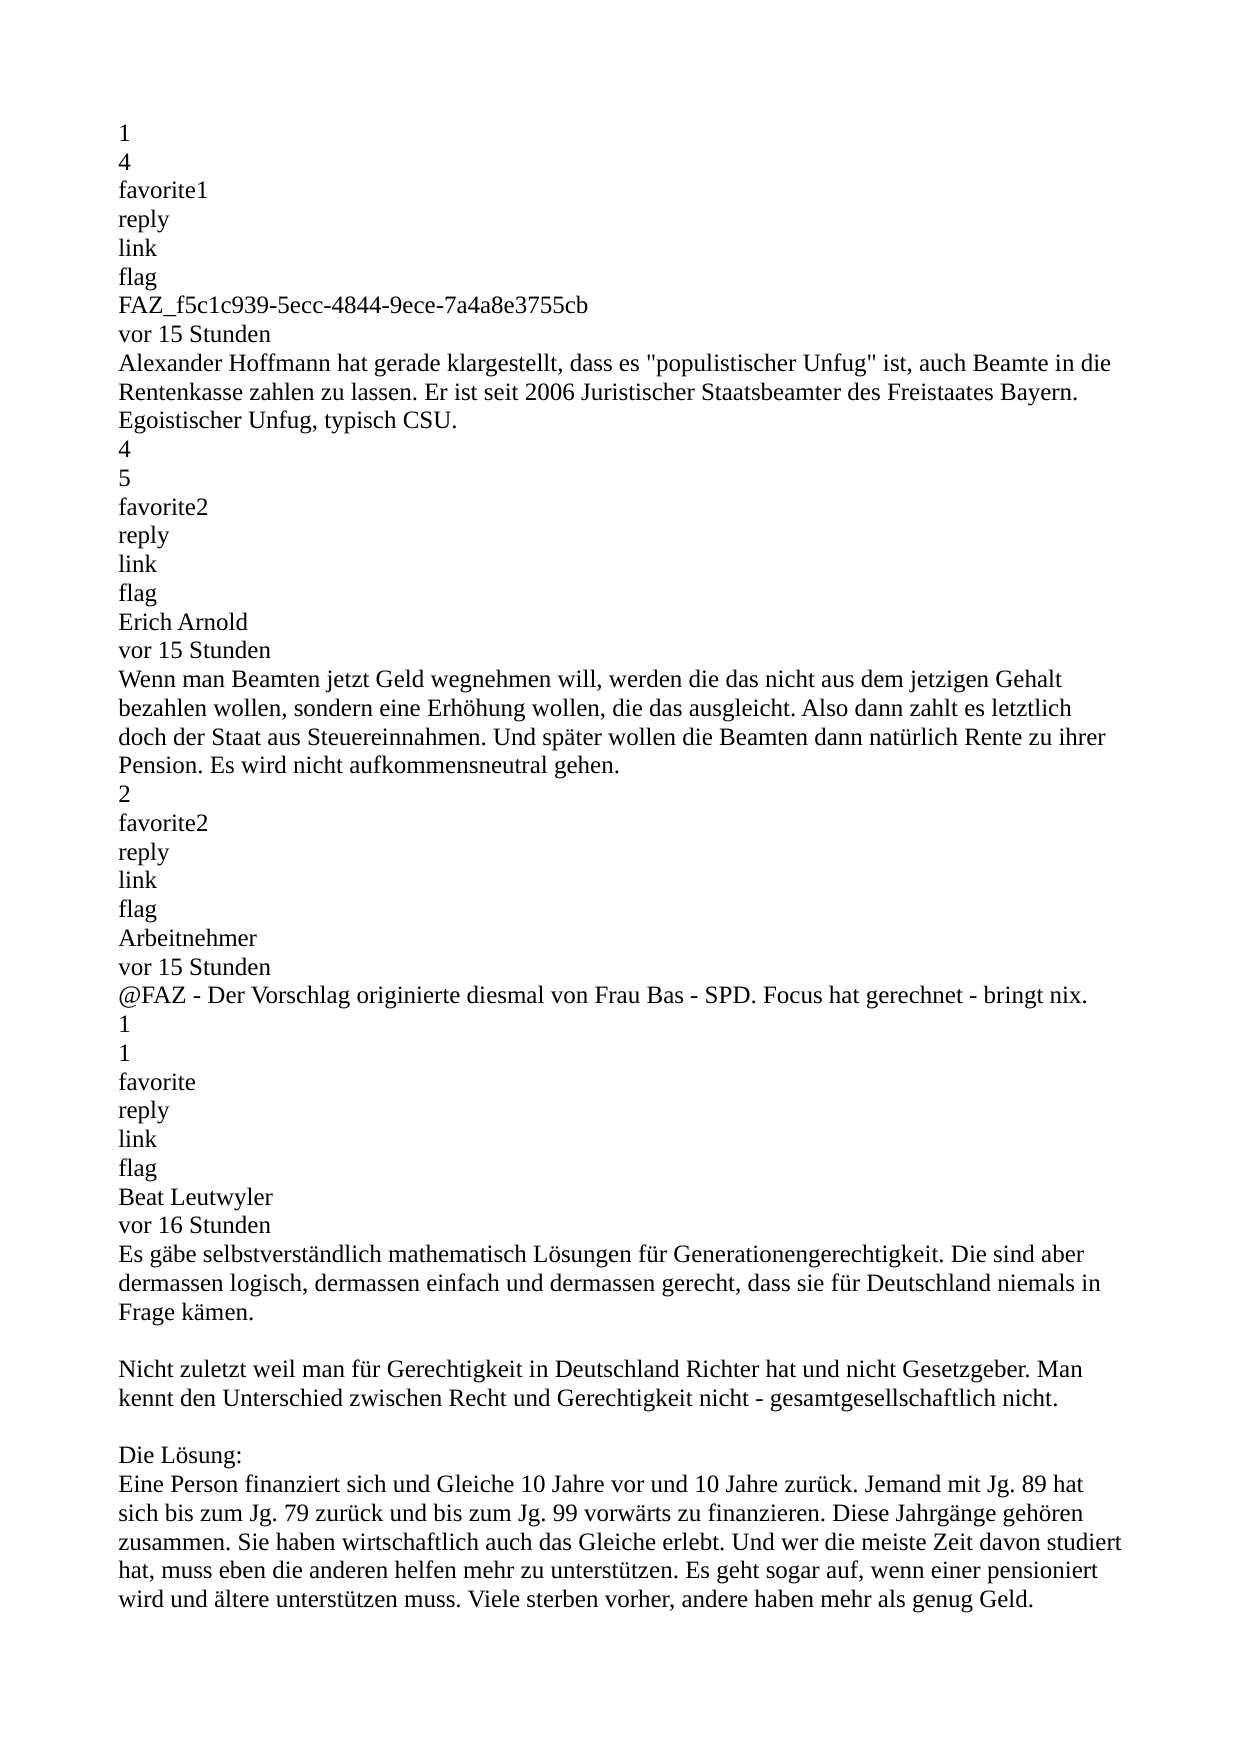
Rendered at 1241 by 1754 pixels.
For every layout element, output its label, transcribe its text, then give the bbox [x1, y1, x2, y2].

text flag [118, 578, 1122, 607]
text Arbeitnehmer [118, 923, 1122, 952]
text link [118, 1124, 1122, 1153]
text Es gäbe selbstverständlich mathematisch Lösungen für Generationengerechtigkeit. Die sind aber dermassen logisch, dermassen einfach und dermassen gerecht, dass sie für Deutschland niemals in Frage kämen. Nicht zuletzt weil man für Gerechtigkeit in Deutschland Richter hat und nicht Gesetzgeber. Man kennt den Unterschied zwischen Recht und Gerechtigkeit nicht - gesamtgesellschaftlich nicht. Die Lösung: Eine Person finanziert sich und Gleiche 10 Jahre vor und 10 Jahre zurück. Jemand mit Jg. 89 hat sich bis zum Jg. 79 zurück und bis zum Jg. 99 vorwärts zu finanzieren. Diese Jahrgänge gehören zusammen. Sie haben wirtschaftlich auch das Gleiche erlebt. Und wer die meiste Zeit davon studiert hat, muss eben die anderen helfen mehr zu unterstützen. Es geht sogar auf, wenn einer pensioniert wird und ältere unterstützen muss. Viele sterben vorher, andere haben mehr als genug Geld. [118, 1239, 1122, 1613]
text Alexander Hoffmann hat gerade klargestellt, dass es "populistischer Unfug" ist, auch Beamte in die Rentenkasse zahlen zu lassen. Er ist seit 2006 Juristischer Staatsbeamter des Freistaates Bayern. Egoistischer Unfug, typisch CSU. [118, 348, 1122, 434]
text vor 15 Stunden [118, 636, 1122, 664]
text favorite [118, 1067, 1122, 1096]
text favorite1 [118, 176, 1122, 204]
text 2 [118, 779, 1122, 808]
text vor 15 Stunden [118, 952, 1122, 981]
text vor 15 Stunden [118, 319, 1122, 348]
text Erich Arnold [118, 607, 1122, 636]
text link [118, 233, 1122, 262]
text link [118, 866, 1122, 894]
text vor 16 Stunden [118, 1211, 1122, 1239]
text flag [118, 262, 1122, 291]
text reply [118, 1096, 1122, 1124]
text favorite2 [118, 808, 1122, 837]
text 4 [118, 434, 1122, 463]
text 1 [118, 1038, 1122, 1067]
text reply [118, 204, 1122, 233]
text Beat Leutwyler [118, 1182, 1122, 1211]
text flag [118, 894, 1122, 923]
text 5 [118, 463, 1122, 492]
text favorite2 [118, 492, 1122, 521]
text 1 [118, 118, 1122, 147]
text 1 [118, 1009, 1122, 1038]
text 4 [118, 147, 1122, 176]
text Wenn man Beamten jetzt Geld wegnehmen will, werden die das nicht aus dem jetzigen Gehalt bezahlen wollen, sondern eine Erhöhung wollen, die das ausgleicht. Also dann zahlt es letztlich doch der Staat aus Steuereinnahmen. Und später wollen die Beamten dann natürlich Rente zu ihrer Pension. Es wird nicht aufkommensneutral gehen. [118, 664, 1122, 779]
text @FAZ - Der Vorschlag originierte diesmal von Frau Bas - SPD. Focus hat gerechnet - bringt nix. [118, 981, 1122, 1009]
text FAZ_f5c1c939-5ecc-4844-9ece-7a4a8e3755cb [118, 291, 1122, 319]
text link [118, 549, 1122, 578]
text flag [118, 1153, 1122, 1182]
text reply [118, 521, 1122, 549]
text reply [118, 837, 1122, 866]
